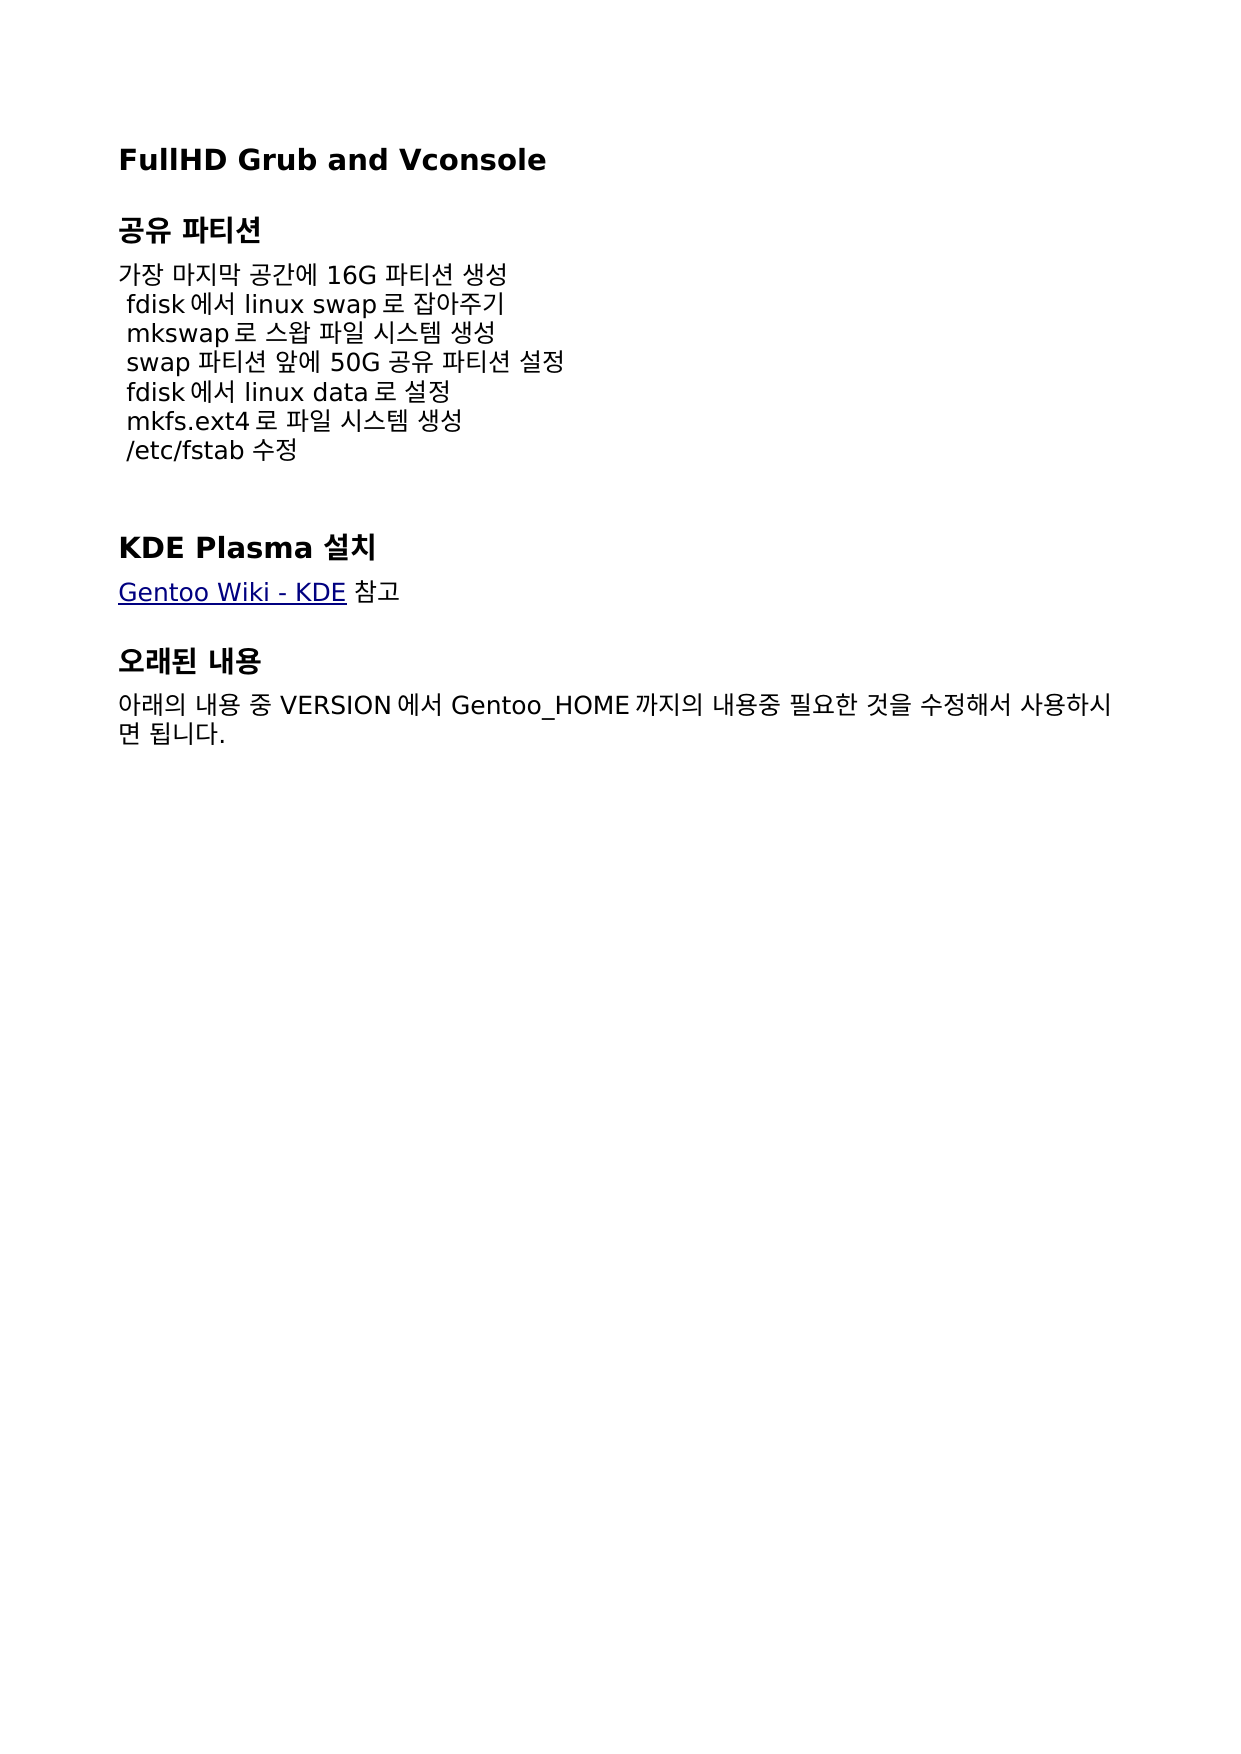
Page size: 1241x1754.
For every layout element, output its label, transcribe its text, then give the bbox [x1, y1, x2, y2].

subtitle 공유 파티션 [118, 214, 1122, 248]
text 아래의 내용 중 VERSION에서 Gentoo_HOME까지의 내용중 필요한 것을 수정해서 사용하시면 됩니다. [118, 691, 1122, 750]
subtitle 오래된 내용 [118, 645, 1122, 679]
subtitle KDE Plasma 설치 [118, 532, 1122, 566]
text Gentoo Wiki - KDE 참고 [118, 578, 1122, 607]
text 가장 마지막 공간에 16G 파티션 생성 fdisk에서 linux swap로 잡아주기 mkswap로 스왑 파일 시스템 생성 swap 파티션 앞에 50G 공유 파티션 설정 fdisk에서 linux data로 설정 mkfs.ext4로 파일 시스템 생성 /etc/fstab 수정 [118, 261, 1122, 494]
subtitle FullHD Grub and Vconsole [118, 143, 1122, 177]
